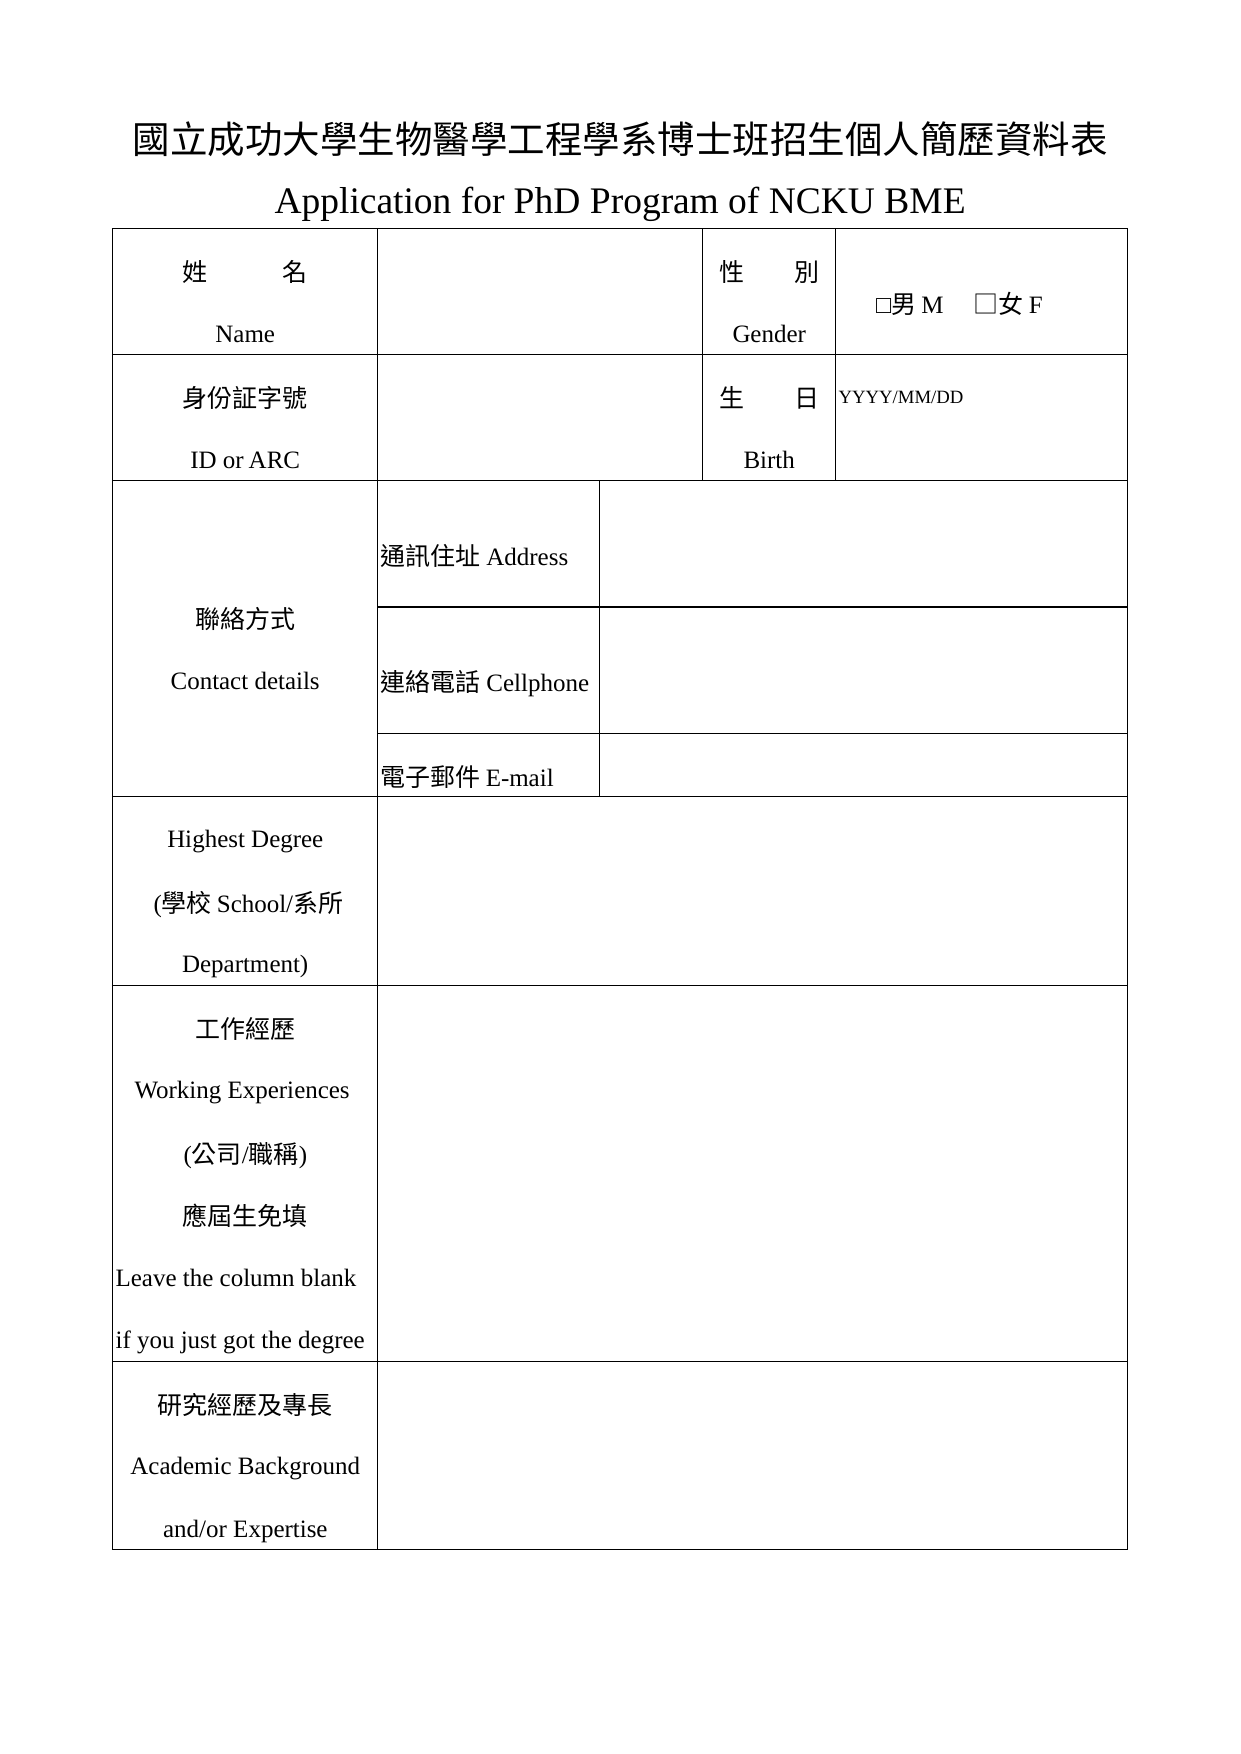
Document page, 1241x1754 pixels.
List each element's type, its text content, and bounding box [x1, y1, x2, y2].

table_cell [378, 355, 702, 480]
table_header 性 別 Gender [703, 229, 835, 354]
table_cell 聯絡方式 Contact details [113, 481, 377, 796]
table_cell [600, 734, 1127, 796]
table_cell 身份証字號 ID or ARC [113, 355, 377, 480]
table_cell [378, 1362, 1127, 1549]
table_header □男M □女F [836, 229, 1127, 354]
table_cell 連絡電話 Cellphone [378, 608, 599, 732]
table_cell YYYY/MM/DD [836, 355, 1127, 480]
text Application for PhD Program of NCKU BME [75, 158, 1165, 221]
table_cell 電子郵件E-mail [378, 734, 599, 796]
table_cell [378, 797, 1127, 984]
table_cell Highest Degree (學校School/系所Department) [113, 797, 377, 984]
table_cell 工作經歷 Working Experiences (公司/職稱) 應屆生免填 Leave the column blank if you just got the degree [113, 986, 377, 1361]
table_cell [600, 608, 1127, 732]
table_cell 通訊住址 Address [378, 481, 599, 606]
text 國立成功大學生物醫學工程學系博士班招生個人簡歷資料表 [75, 96, 1165, 158]
table_header 姓 名 Name [113, 229, 377, 354]
table_header [378, 229, 702, 354]
table_cell 生 日 Birth [703, 355, 835, 480]
table_cell [378, 986, 1127, 1361]
table_cell [600, 481, 1127, 606]
table_cell 研究經歷及專長 Academic Background and/or Expertise [113, 1362, 377, 1549]
